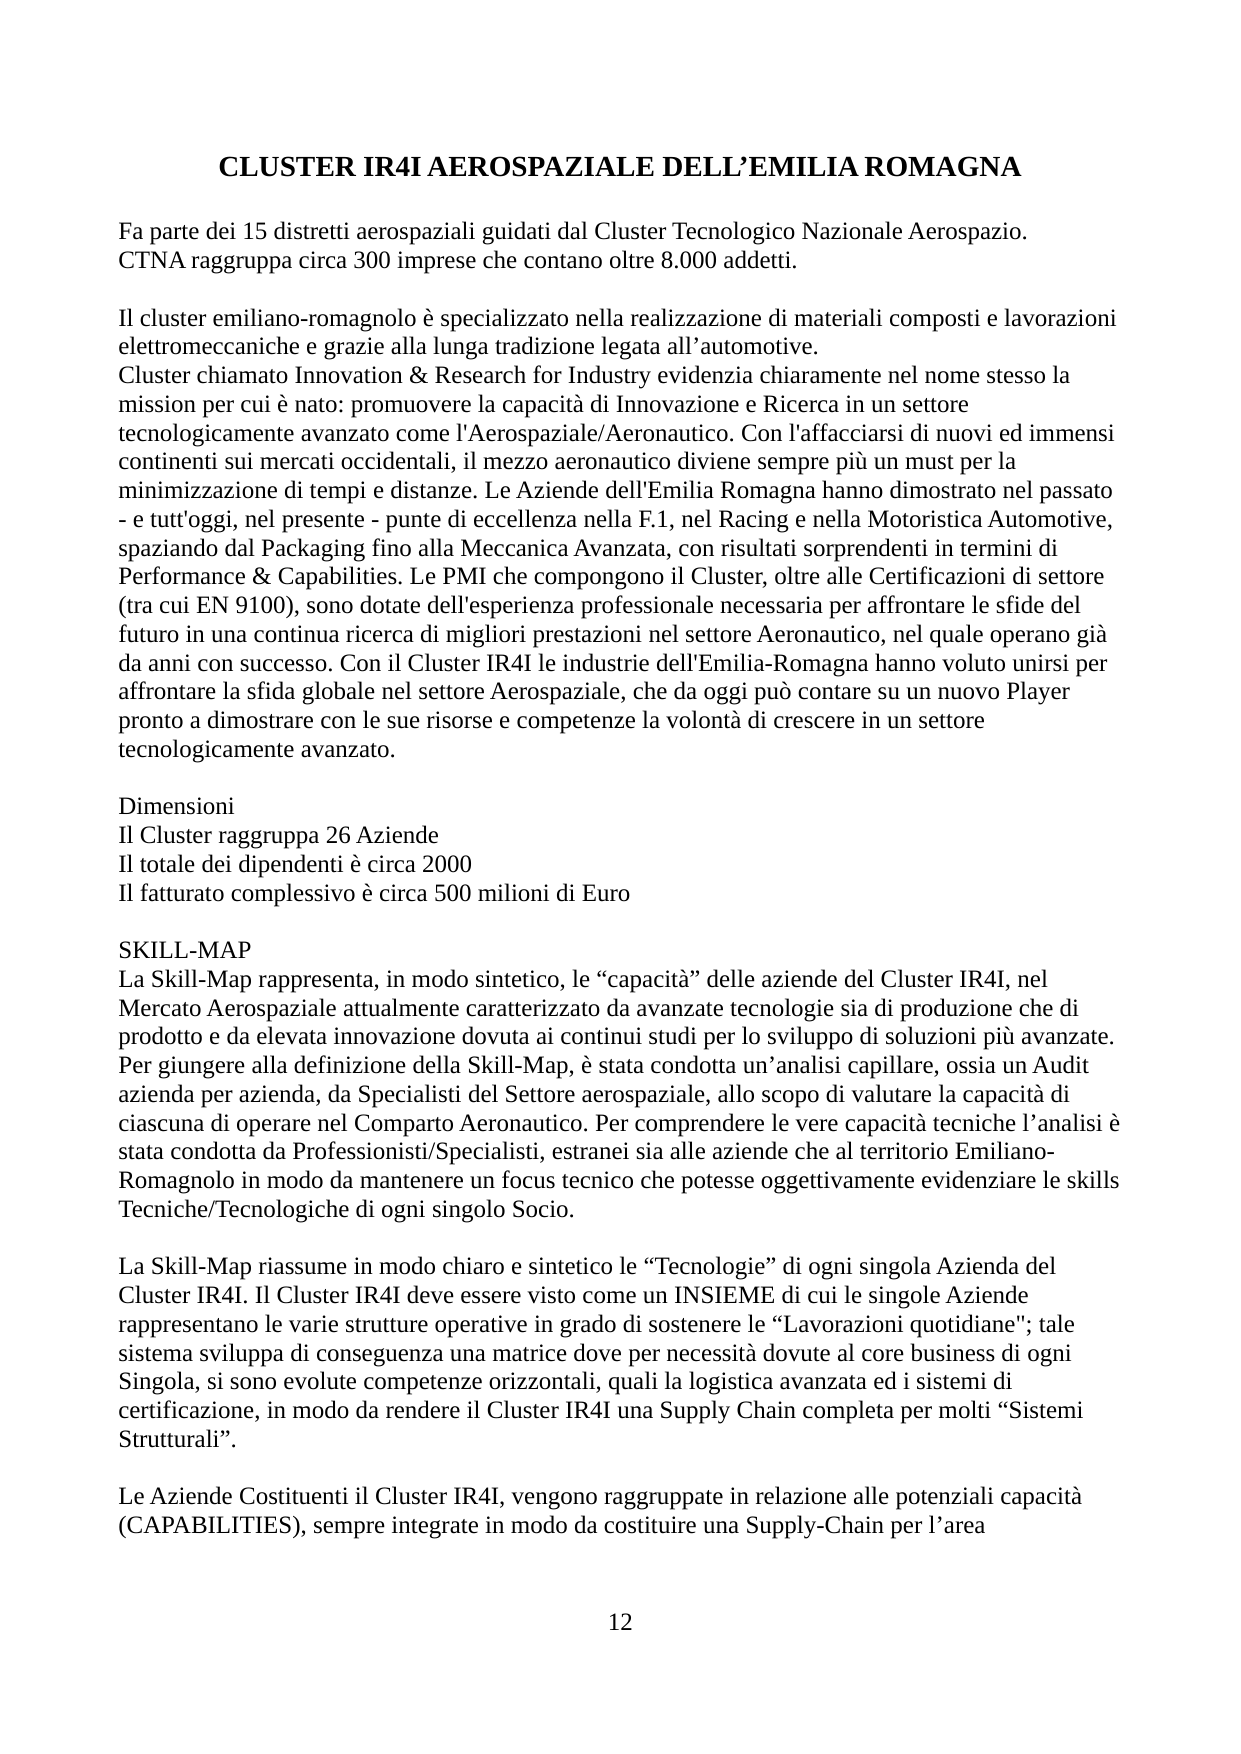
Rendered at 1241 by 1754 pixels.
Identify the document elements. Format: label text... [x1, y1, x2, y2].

text Il cluster emiliano-romagnolo è specializzato nella realizzazione di materiali composti e lavorazioni elettromeccaniche e grazie alla lunga tradizione legata all’automotive. [118, 303, 1122, 360]
text SKILL-MAP [118, 935, 1122, 964]
text Dimensioni [118, 791, 1122, 820]
text La Skill-Map rappresenta, in modo sintetico, le “capacità” delle aziende del Cluster IR4I, nel Mercato Aerospaziale attualmente caratterizzato da avanzate tecnologie sia di produzione che di prodotto e da elevata innovazione dovuta ai continui studi per lo sviluppo di soluzioni più avanzate. Per giungere alla definizione della Skill-Map, è stata condotta un’analisi capillare, ossia un Audit azienda per azienda, da Specialisti del Settore aerospaziale, allo scopo di valutare la capacità di ciascuna di operare nel Comparto Aeronautico. Per comprendere le vere capacità tecniche l’analisi è stata condotta da Professionisti/Specialisti, estranei sia alle aziende che al territorio Emiliano-Romagnolo in modo da mantenere un focus tecnico che potesse oggettivamente evidenziare le skills Tecniche/Tecnologiche di ogni singolo Socio. [118, 964, 1122, 1223]
text Cluster chiamato Innovation & Research for Industry evidenzia chiaramente nel nome stesso la mission per cui è nato: promuovere la capacità di Innovazione e Ricerca in un settore tecnologicamente avanzato come l'Aerospaziale/Aeronautico. Con l'affacciarsi di nuovi ed immensi continenti sui mercati occidentali, il mezzo aeronautico diviene sempre più un must per la minimizzazione di tempi e distanze. Le Aziende dell'Emilia Romagna hanno dimostrato nel passato - e tutt'oggi, nel presente - punte di eccellenza nella F.1, nel Racing e nella Motoristica Automotive, spaziando dal Packaging fino alla Meccanica Avanzata, con risultati sorprendenti in termini di Performance & Capabilities. Le PMI che compongono il Cluster, oltre alle Certificazioni di settore (tra cui EN 9100), sono dotate dell'esperienza professionale necessaria per affrontare le sfide del futuro in una continua ricerca di migliori prestazioni nel settore Aeronautico, nel quale operano già da anni con successo. Con il Cluster IR4I le industrie dell'Emilia-Romagna hanno voluto unirsi per affrontare la sfida globale nel settore Aerospaziale, che da oggi può contare su un nuovo Player pronto a dimostrare con le sue risorse e competenze la volontà di crescere in un settore tecnologicamente avanzato. [118, 360, 1122, 763]
text CLUSTER IR4I AEROSPAZIALE DELL’EMILIA ROMAGNA [118, 149, 1122, 183]
text La Skill-Map riassume in modo chiaro e sintetico le “Tecnologie” di ogni singola Azienda del Cluster IR4I. Il Cluster IR4I deve essere visto come un INSIEME di cui le singole Aziende rappresentano le varie strutture operative in grado di sostenere le “Lavorazioni quotidiane"; tale sistema sviluppa di conseguenza una matrice dove per necessità dovute al core business di ogni Singola, si sono evolute competenze orizzontali, quali la logistica avanzata ed i sistemi di certificazione, in modo da rendere il Cluster IR4I una Supply Chain completa per molti “Sistemi Strutturali”. [118, 1251, 1122, 1453]
text Le Aziende Costituenti il Cluster IR4I, vengono raggruppate in relazione alle potenziali capacità (CAPABILITIES), sempre integrate in modo da costituire una Supply-Chain per l’area [118, 1481, 1122, 1539]
text Fa parte dei 15 distretti aerospaziali guidati dal Cluster Tecnologico Nazionale Aerospazio. CTNA raggruppa circa 300 imprese che contano oltre 8.000 addetti. [118, 216, 1122, 274]
text Il Cluster raggruppa 26 Aziende Il totale dei dipendenti è circa 2000 Il fatturato complessivo è circa 500 milioni di Euro [118, 820, 1122, 906]
